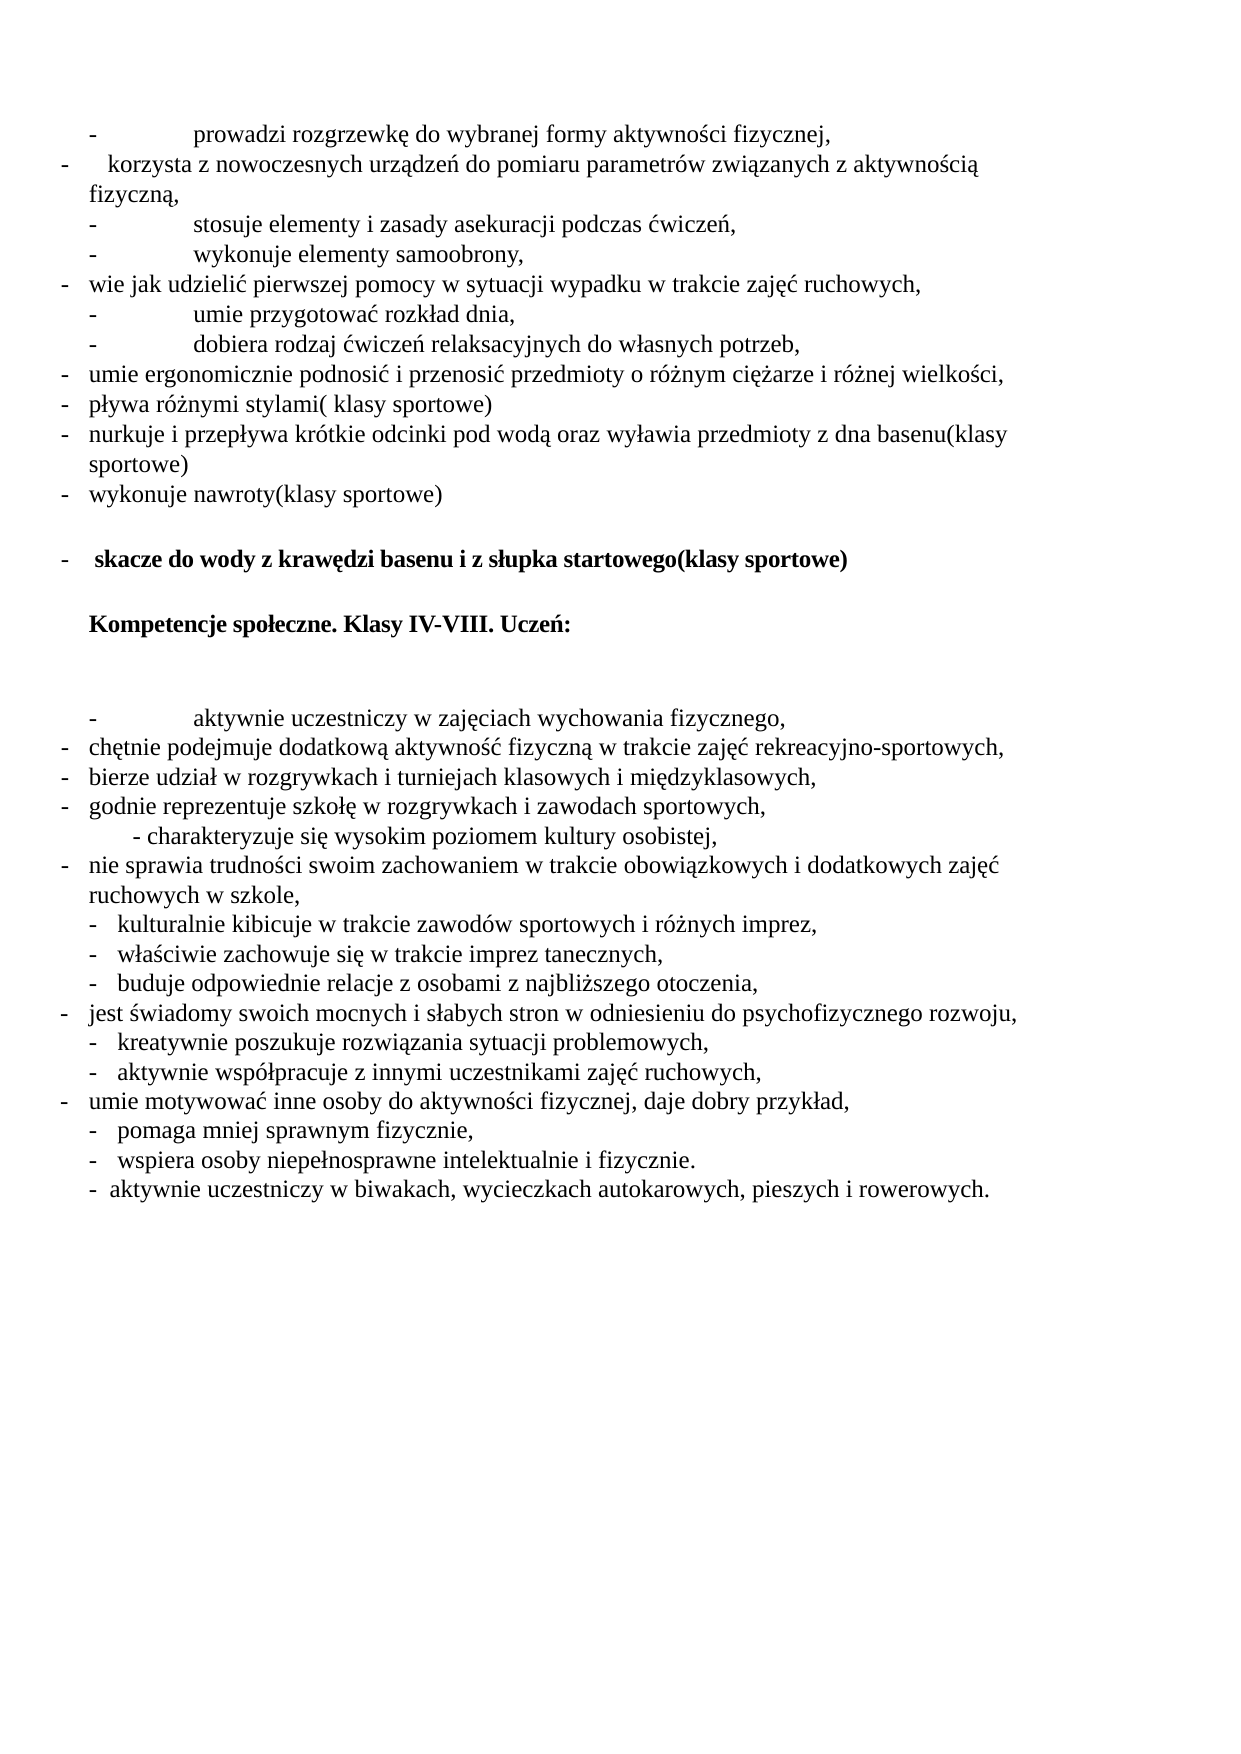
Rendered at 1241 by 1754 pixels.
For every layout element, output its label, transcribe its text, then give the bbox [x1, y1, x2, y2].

list umie motywować inne osoby do aktywności fizycznej, daje dobry przykład, [60, 1086, 1036, 1115]
list korzysta z nowoczesnych urządzeń do pomiaru parametrów związanych z aktywnością fizyczną, [61, 149, 1036, 209]
list bierze udział w rozgrywkach i turniejach klasowych i międzyklasowych, [61, 762, 1036, 791]
list wykonuje elementy samoobrony, [88, 239, 1036, 269]
list pomaga mniej sprawnym fizycznie, [88, 1115, 1036, 1145]
list właściwie zachowuje się w trakcie imprez tanecznych, [88, 938, 1036, 968]
list nie sprawia trudności swoim zachowaniem w trakcie obowiąz­kowych i dodatkowych zajęć ruchowych w szkole, [61, 850, 1036, 909]
text Kompetencje społeczne. Klasy IV-VIII. Uczeń: [88, 609, 1036, 638]
list skacze do wody z krawędzi basenu i z słupka startowego(klasy sportowe) [61, 544, 1036, 574]
list jest świadomy swoich mocnych i słabych stron w odniesieniu do psychofizycznego rozwoju, [60, 997, 1036, 1027]
text - aktywnie uczestniczy w biwakach, wycieczkach autokarowych, pieszych i rowerowych. [88, 1174, 1036, 1204]
list chętnie podejmuje dodatkową aktywność fizyczną w trakcie za­jęć rekreacyjno-sportowych, [61, 732, 1036, 762]
list umie ergonomicznie podnosić i przenosić przedmioty o różnym ciężarze i różnej wielkości, [61, 359, 1036, 389]
list kulturalnie kibicuje w trakcie zawodów sportowych i różnych imprez, [88, 909, 1036, 938]
list umie przygotować rozkład dnia, [88, 299, 1036, 329]
list kreatywnie poszukuje rozwiązania sytuacji problemowych, [88, 1027, 1036, 1056]
list stosuje elementy i zasady asekuracji podczas ćwiczeń, [88, 209, 1036, 239]
list wspiera osoby niepełnosprawne intelektualnie i fizycznie. [88, 1145, 1036, 1174]
list pływa różnymi stylami( klasy sportowe) [61, 389, 1036, 419]
list wykonuje nawroty(klasy sportowe) [61, 479, 1036, 509]
list godnie reprezentuje szkołę w rozgrywkach i zawodach sporto­wych, [61, 791, 1036, 821]
list nurkuje i przepływa krótkie odcinki pod wodą oraz wyławia przedmioty z dna basenu(klasy sportowe) [61, 419, 1036, 479]
list - charakteryzuje się wysokim poziomem kultury osobistej, [88, 821, 1036, 850]
list prowadzi rozgrzewkę do wybranej formy aktywności fizycznej, [88, 118, 1036, 148]
list wie jak udzielić pierwszej pomocy w sytuacji wypadku w trakcie zajęć ruchowych, [61, 269, 1036, 299]
list aktywnie uczestniczy w zajęciach wychowania fizycznego, [88, 703, 1036, 732]
list aktywnie współpracuje z innymi uczestnikami zajęć ruchowych, [88, 1056, 1036, 1086]
list dobiera rodzaj ćwiczeń relaksacyjnych do własnych potrzeb, [88, 329, 1036, 359]
list buduje odpowiednie relacje z osobami z najbliższego otoczenia, [88, 968, 1036, 997]
